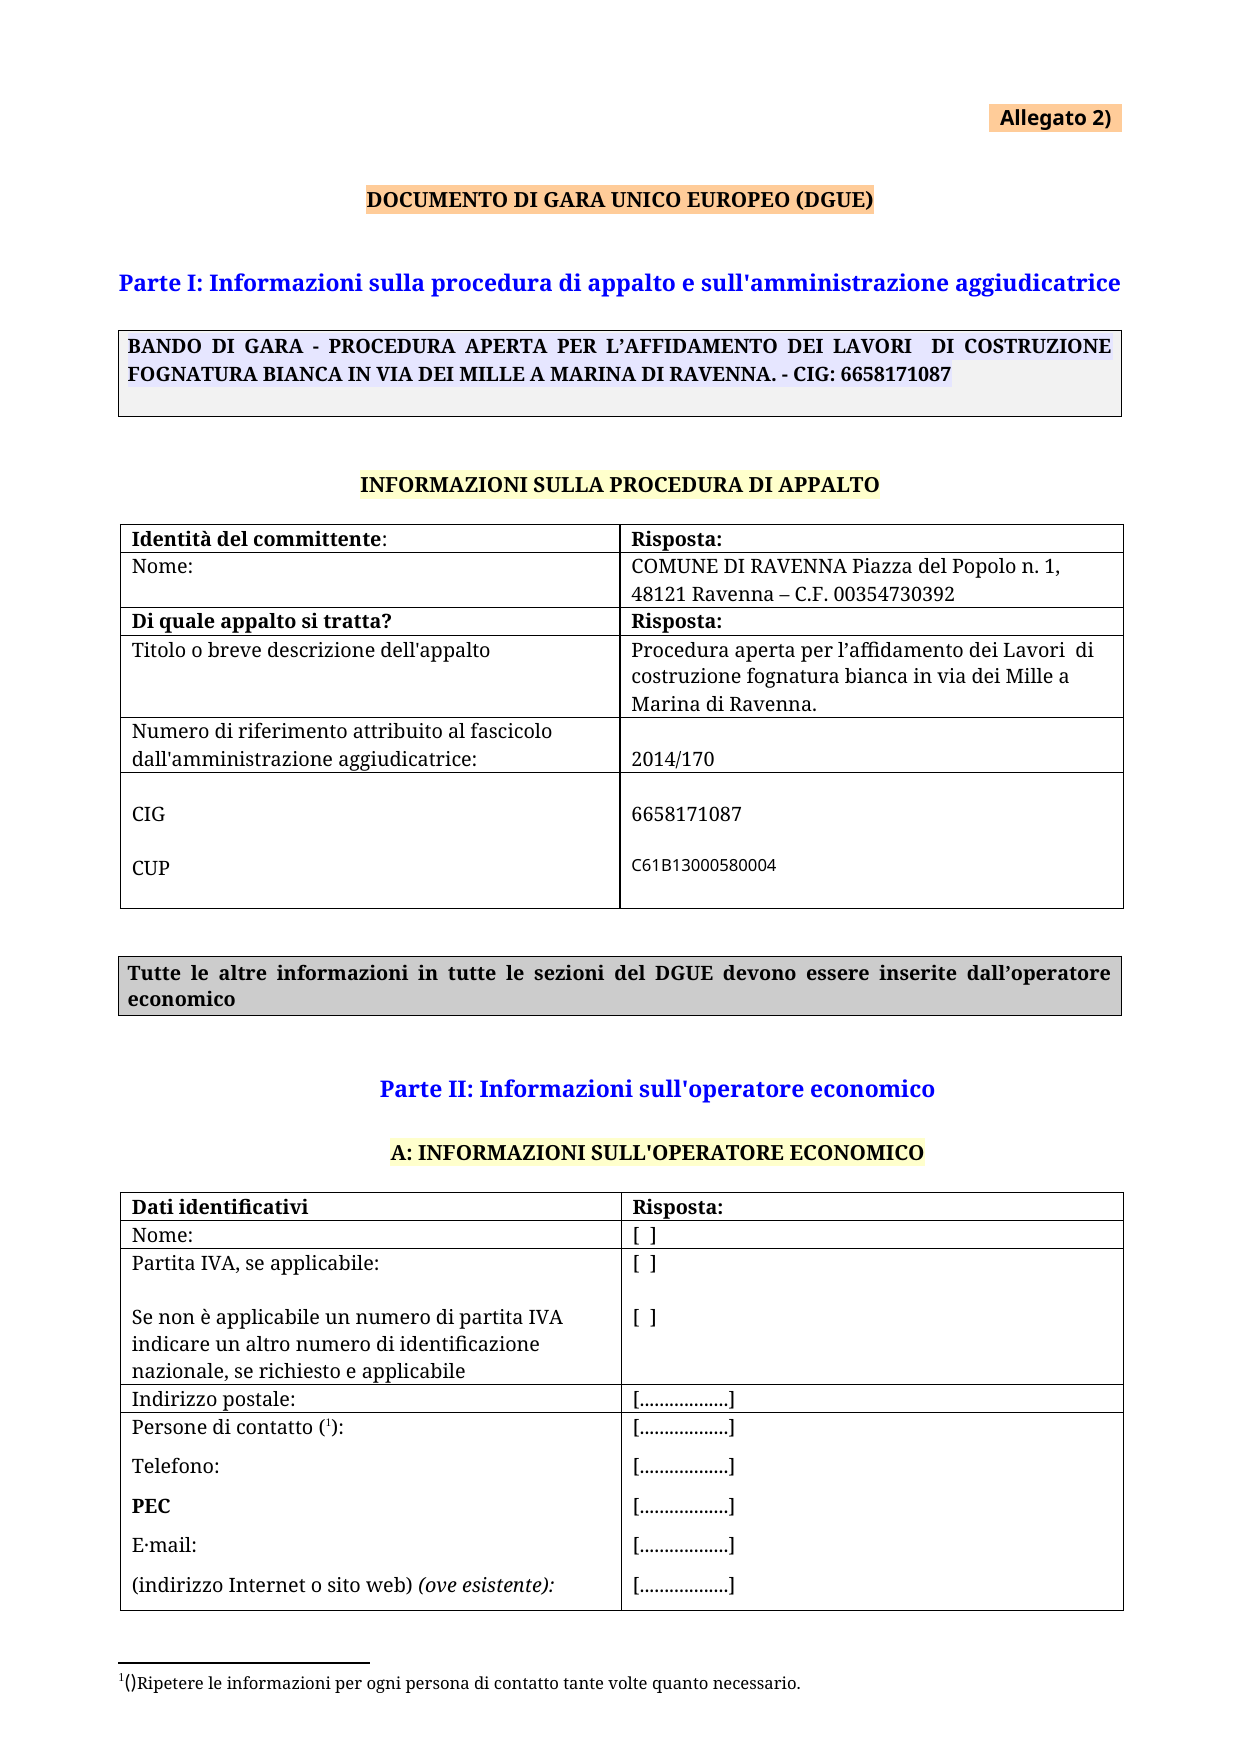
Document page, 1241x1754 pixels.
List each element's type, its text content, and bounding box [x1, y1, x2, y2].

table_cell [..................] [622, 1385, 1123, 1412]
table_cell Nome: [121, 1221, 621, 1248]
table_cell Persone di contatto (): Telefono: PEC E·mail: (indirizzo Internet o sito web) (ove esistente): [121, 1413, 621, 1610]
table_header Dati identificativi [121, 1193, 621, 1220]
table_cell Numero di riferimento attribuito al fascicolo dall'amministrazione aggiudicatrice: [121, 718, 619, 772]
text Tutte le altre informazioni in tutte le sezioni del DGUE devono essere inserite dall’operatore economico [119, 957, 1121, 1015]
table_cell Procedura aperta per l’affidamento dei Lavori di costruzione fognatura bianca in via dei Mille a Marina di Ravenna. [621, 636, 1123, 717]
table_header Identità del committente: [121, 525, 619, 552]
table_header Risposta: [622, 1193, 1123, 1220]
text BANDO DI GARA - PROCEDURA APERTA PER L’AFFIDAMENTO DEI LAVORI DI COSTRUZIONE FOGNATURA BIANCA IN VIA DEI MILLE A MARINA DI RAVENNA. - CIG: 6658171087 [119, 331, 1121, 384]
table_cell [ ] [ ] [622, 1249, 1123, 1384]
text Allegato 2) [118, 103, 1122, 132]
table_cell [ ] [622, 1221, 1123, 1248]
table_cell Di quale appalto si tratta? [121, 608, 619, 635]
table_cell Partita IVA, se applicabile: Se non è applicabile un numero di partita IVA indicare un altro numero di identificazione nazionale, se richiesto e applicabile [121, 1249, 621, 1384]
table_cell 6658171087 C61B13000580004 [621, 773, 1123, 908]
list Parte II: Informazioni sull'operatore economico [193, 1073, 1122, 1104]
table_cell CIG CUP [121, 773, 619, 908]
text DOCUMENTO DI GARA UNICO EUROPEO (DGUE) [118, 185, 1122, 214]
table_cell Risposta: [621, 608, 1123, 635]
table_cell Indirizzo postale: [121, 1385, 621, 1412]
table_header Risposta: [621, 525, 1123, 552]
table_cell [..................] [..................] [..................] [..................] [..................] [622, 1413, 1123, 1610]
table_cell Titolo o breve descrizione dell'appalto [121, 636, 619, 717]
text INFORMAZIONI SULLA PROCEDURA DI APPALTO [118, 470, 1122, 499]
list A: INFORMAZIONI SULL'OPERATORE ECONOMICO [193, 1138, 1122, 1166]
table_cell COMUNE DI RAVENNA Piazza del Popolo n. 1, 48121 Ravenna – C.F. 00354730392 [621, 553, 1123, 607]
table_cell Nome: [121, 553, 619, 607]
table_cell 2014/170 [621, 718, 1123, 772]
list Parte I: Informazioni sulla procedura di appalto e sull'amministrazione aggiudicatrice [118, 267, 1122, 298]
